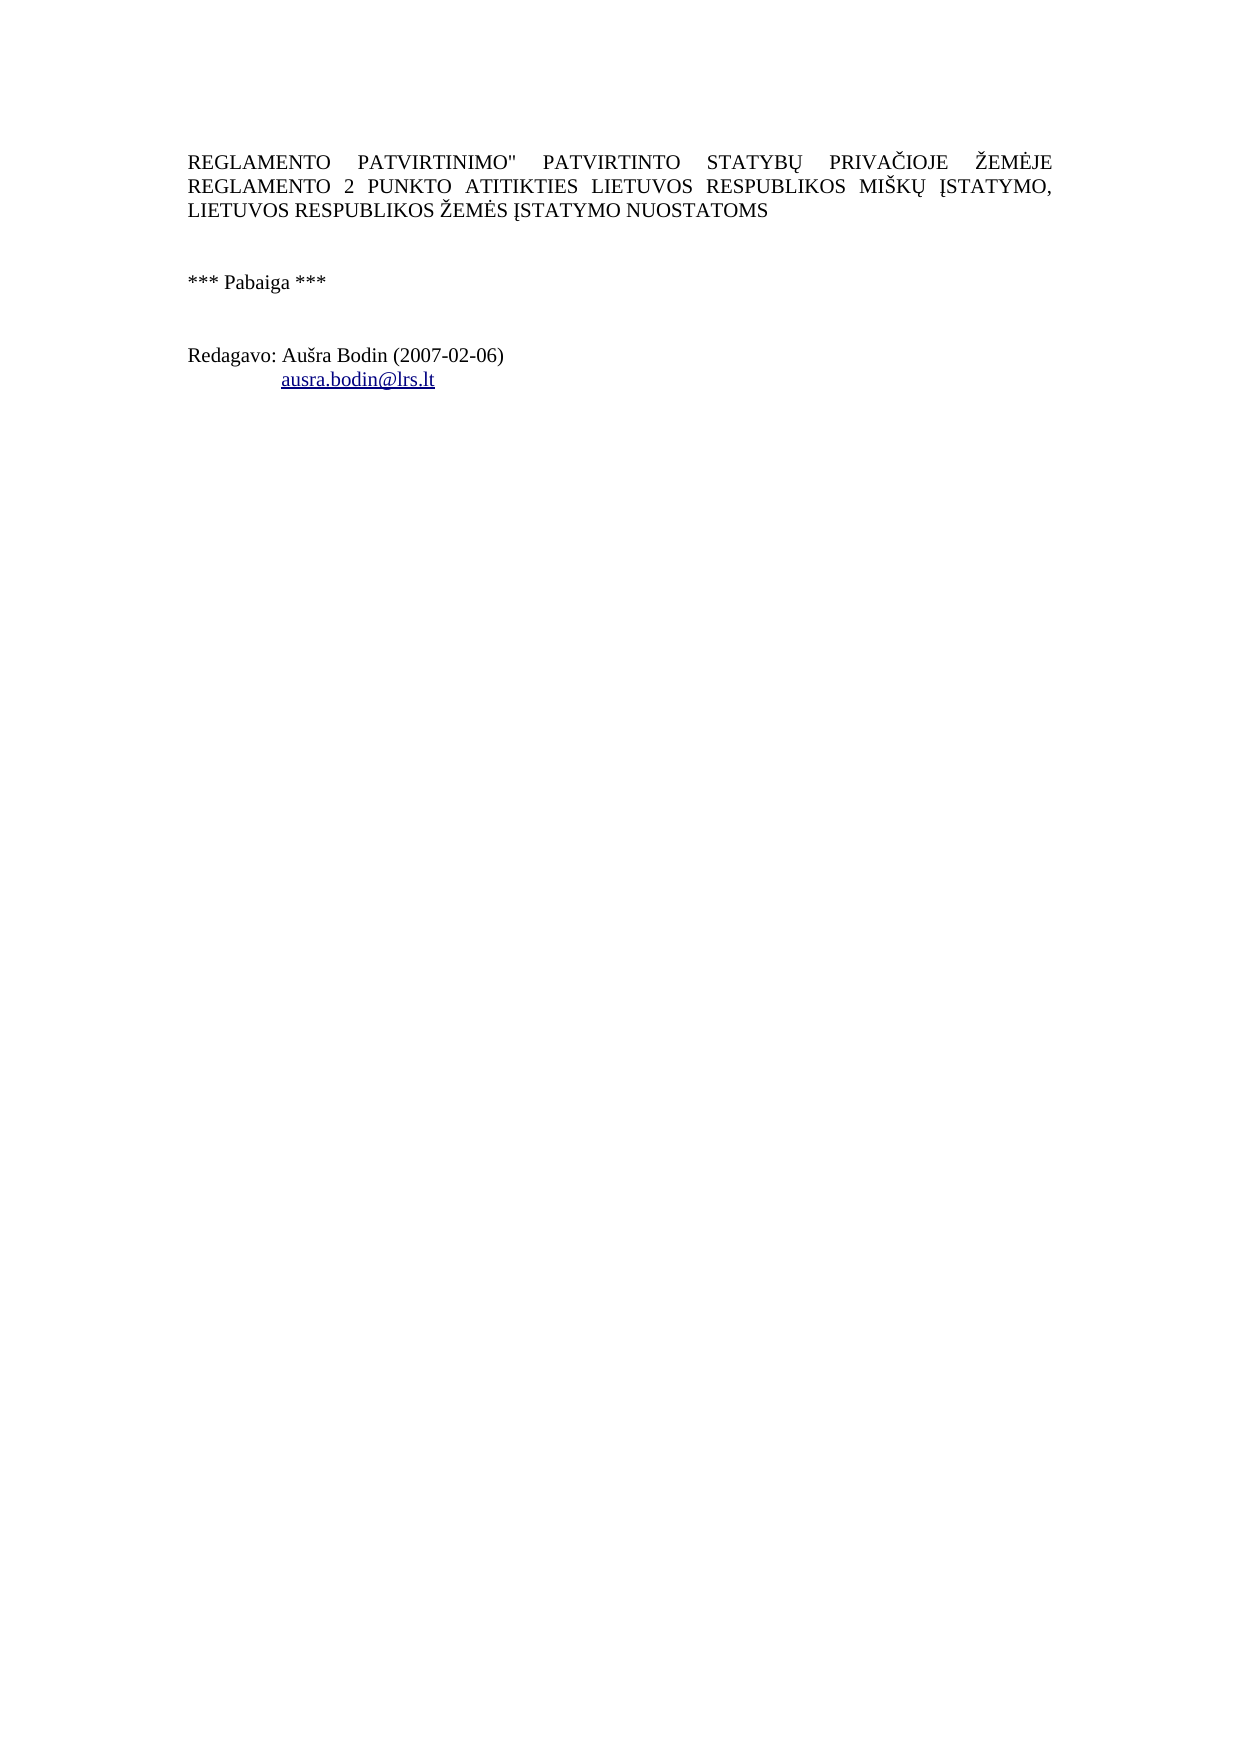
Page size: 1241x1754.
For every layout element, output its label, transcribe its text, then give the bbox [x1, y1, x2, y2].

text ausra.bodin@lrs.lt [187, 367, 1053, 391]
text Redagavo: Aušra Bodin (2007-02-06) [187, 342, 1053, 367]
text *** Pabaiga *** [187, 270, 1053, 294]
text REGLAMENTO PATVIRTINIMO" PATVIRTINTO STATYBŲ PRIVAČIOJE ŽEMĖJE REGLAMENTO 2 PUNKTO ATITIKTIES LIETUVOS RESPUBLIKOS MIŠKŲ ĮSTATYMO, LIETUVOS RESPUBLIKOS ŽEMĖS ĮSTATYMO NUOSTATOMS [187, 150, 1053, 222]
